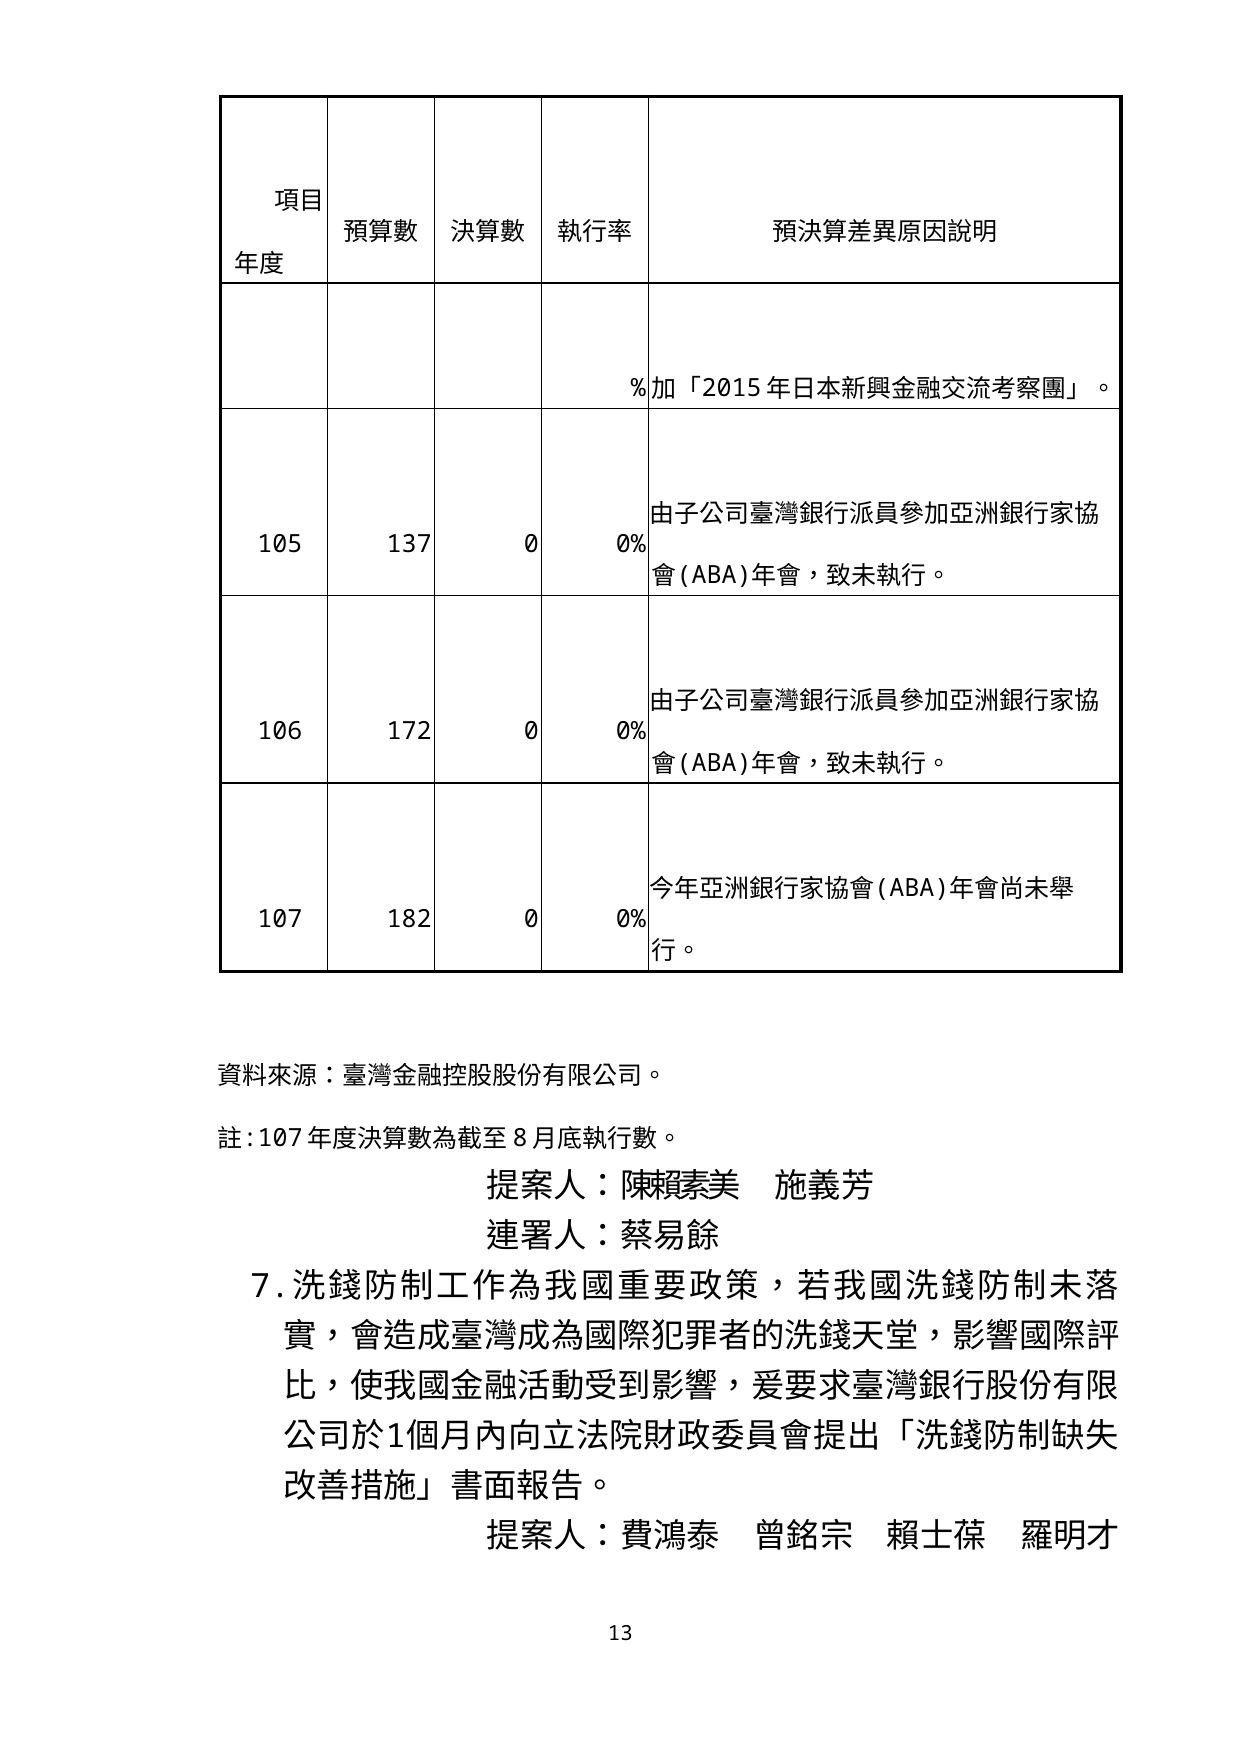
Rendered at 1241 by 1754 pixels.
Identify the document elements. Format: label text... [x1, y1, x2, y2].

text 連署人：蔡易餘 [120, 1207, 1120, 1257]
text 註:107年度決算數為截至8月底執行數。 [217, 1094, 1139, 1157]
table_cell 137 [328, 409, 434, 594]
table_cell 0% [542, 409, 648, 594]
text 提案人：費鴻泰 曾銘宗 賴士葆 羅明才 [120, 1507, 1120, 1557]
table_cell 172 [328, 596, 434, 782]
table_header 決算數 [435, 98, 541, 282]
table_cell [222, 284, 327, 408]
table_cell 0% [542, 596, 648, 782]
table_cell 0 [435, 596, 541, 782]
table_cell 0 [435, 784, 541, 969]
table_cell [328, 284, 434, 408]
table_cell [435, 284, 541, 408]
text 資料來源：臺灣金融控股股份有限公司。 [217, 1032, 1139, 1094]
table_cell 今年亞洲銀行家協會(ABA)年會尚未舉行。 [649, 784, 1119, 969]
table_cell 106 [222, 596, 327, 782]
table_header 執行率 [542, 98, 648, 282]
table_cell 182 [328, 784, 434, 969]
table_cell 由子公司臺灣銀行派員參加亞洲銀行家協會(ABA)年會，致未執行。 [649, 409, 1119, 594]
table_header 項目 年度 [222, 98, 327, 282]
table_cell 由子公司臺灣銀行派員參加亞洲銀行家協會(ABA)年會，致未執行。 [649, 596, 1119, 782]
text 提案人：陳賴素美 施義芳 [120, 1157, 1120, 1207]
table_cell 107 [222, 784, 327, 969]
table_cell 0 [435, 409, 541, 594]
text 7.洗錢防制工作為我國重要政策，若我國洗錢防制未落實，會造成臺灣成為國際犯罪者的洗錢天堂，影響國際評比，使我國金融活動受到影響，爰要求臺灣銀行股份有限公司於1個月內向立法院財政委員會提出「洗錢防制缺失改善措施」書面報告。 [250, 1257, 1120, 1507]
table_header 預決算差異原因說明 [649, 98, 1119, 282]
table_cell 105 [222, 409, 327, 594]
table_cell 加「2015年日本新興金融交流考察團」。 [649, 284, 1119, 408]
table_cell 0% [542, 784, 648, 969]
table_header 預算數 [328, 98, 434, 282]
table_cell % [542, 284, 648, 408]
